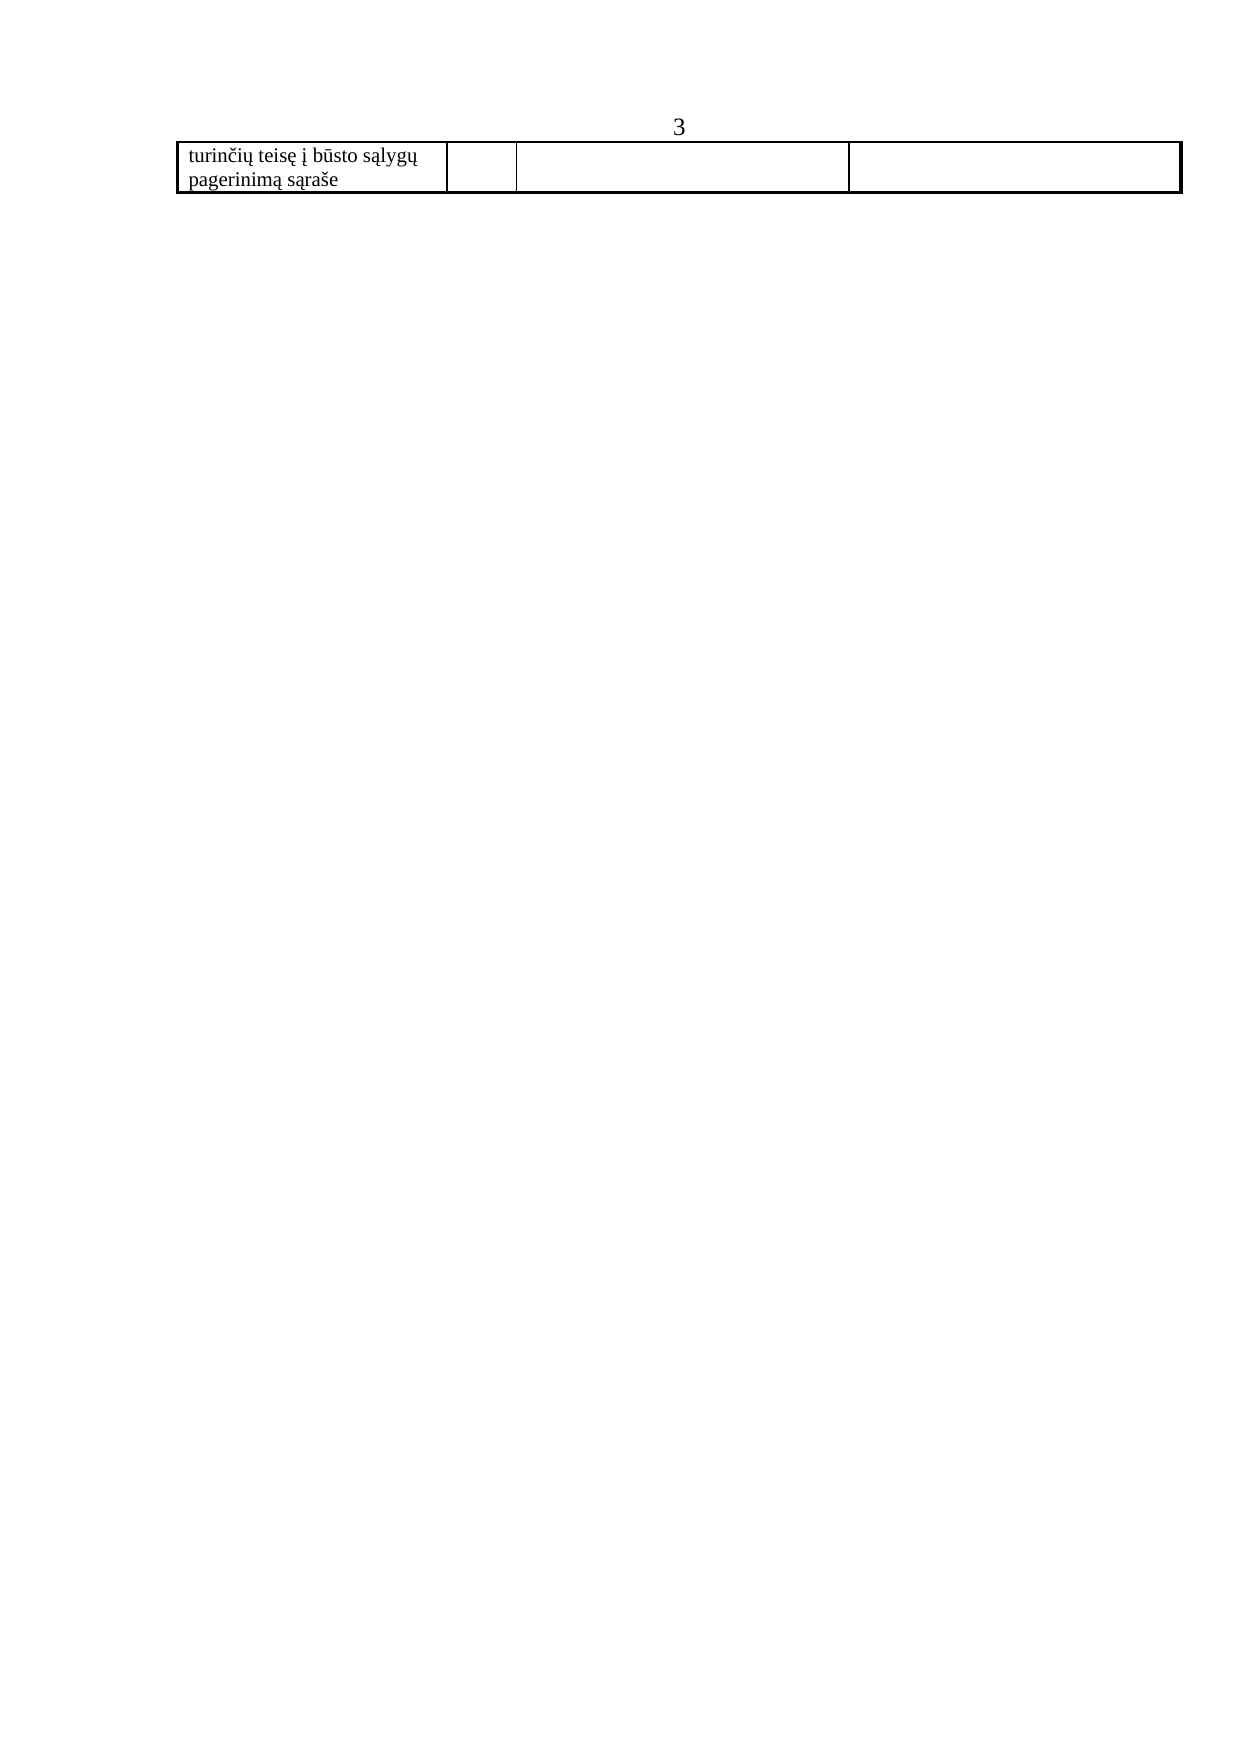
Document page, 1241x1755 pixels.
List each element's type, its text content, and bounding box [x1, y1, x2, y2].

table_cell [850, 143, 1179, 191]
table_cell [517, 143, 848, 191]
table_cell [448, 143, 516, 191]
table_cell turinčių teisę į būsto sąlygų pagerinimą sąraše [179, 143, 446, 191]
